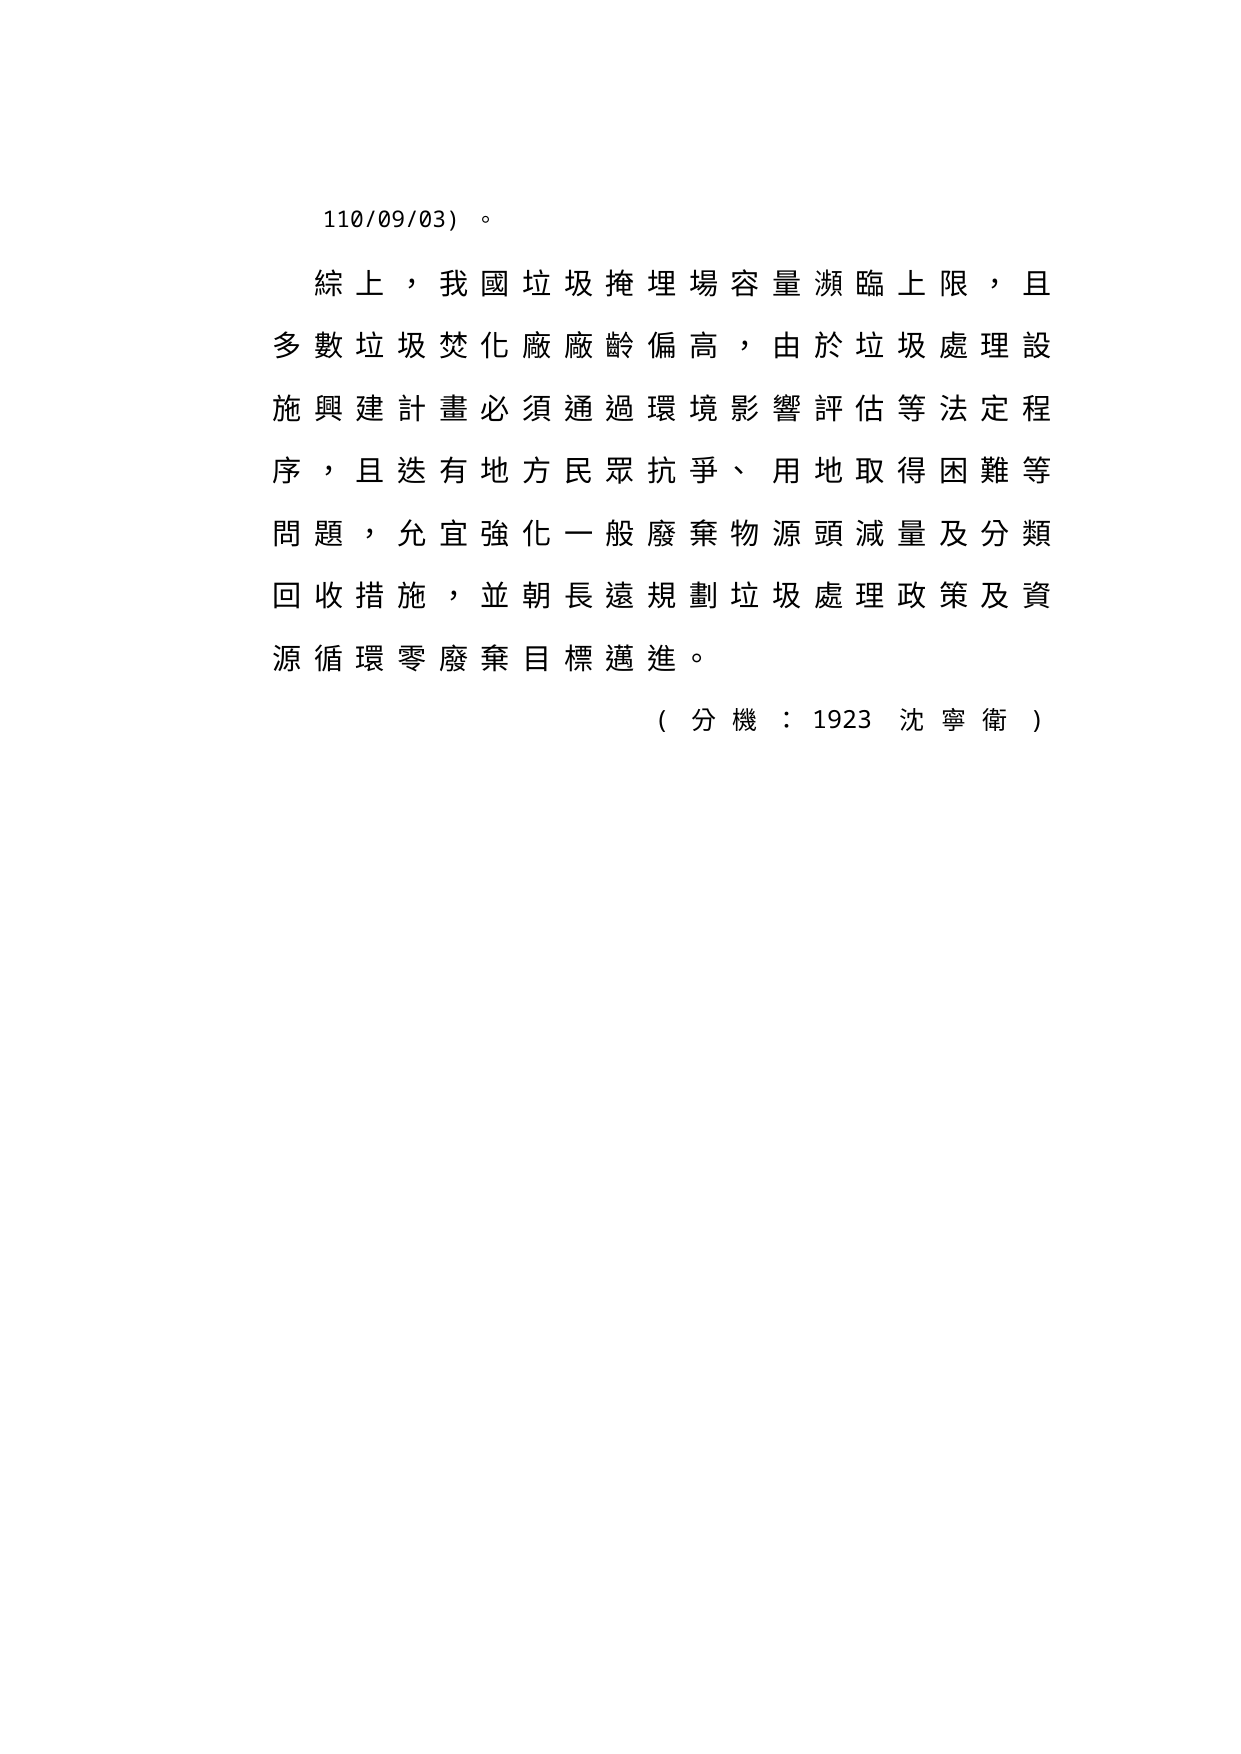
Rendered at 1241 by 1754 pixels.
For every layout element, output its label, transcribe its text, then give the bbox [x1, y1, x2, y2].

text 綜上，我國垃圾掩埋場容量瀕臨上限，且多數垃圾焚化廠廠齡偏高，由於垃圾處理設施興建計畫必須通過環境影響評估等法定程序，且迭有地方民眾抗爭、用地取得困難等問題，允宜強化一般廢棄物源頭減量及分類回收措施，並朝長遠規劃垃圾處理政策及資源循環零廢棄目標邁進。 [242, 240, 1058, 677]
text 110/09/03)。 [179, 177, 1058, 240]
text (分機：1923 沈寧衛) [183, 677, 1058, 740]
